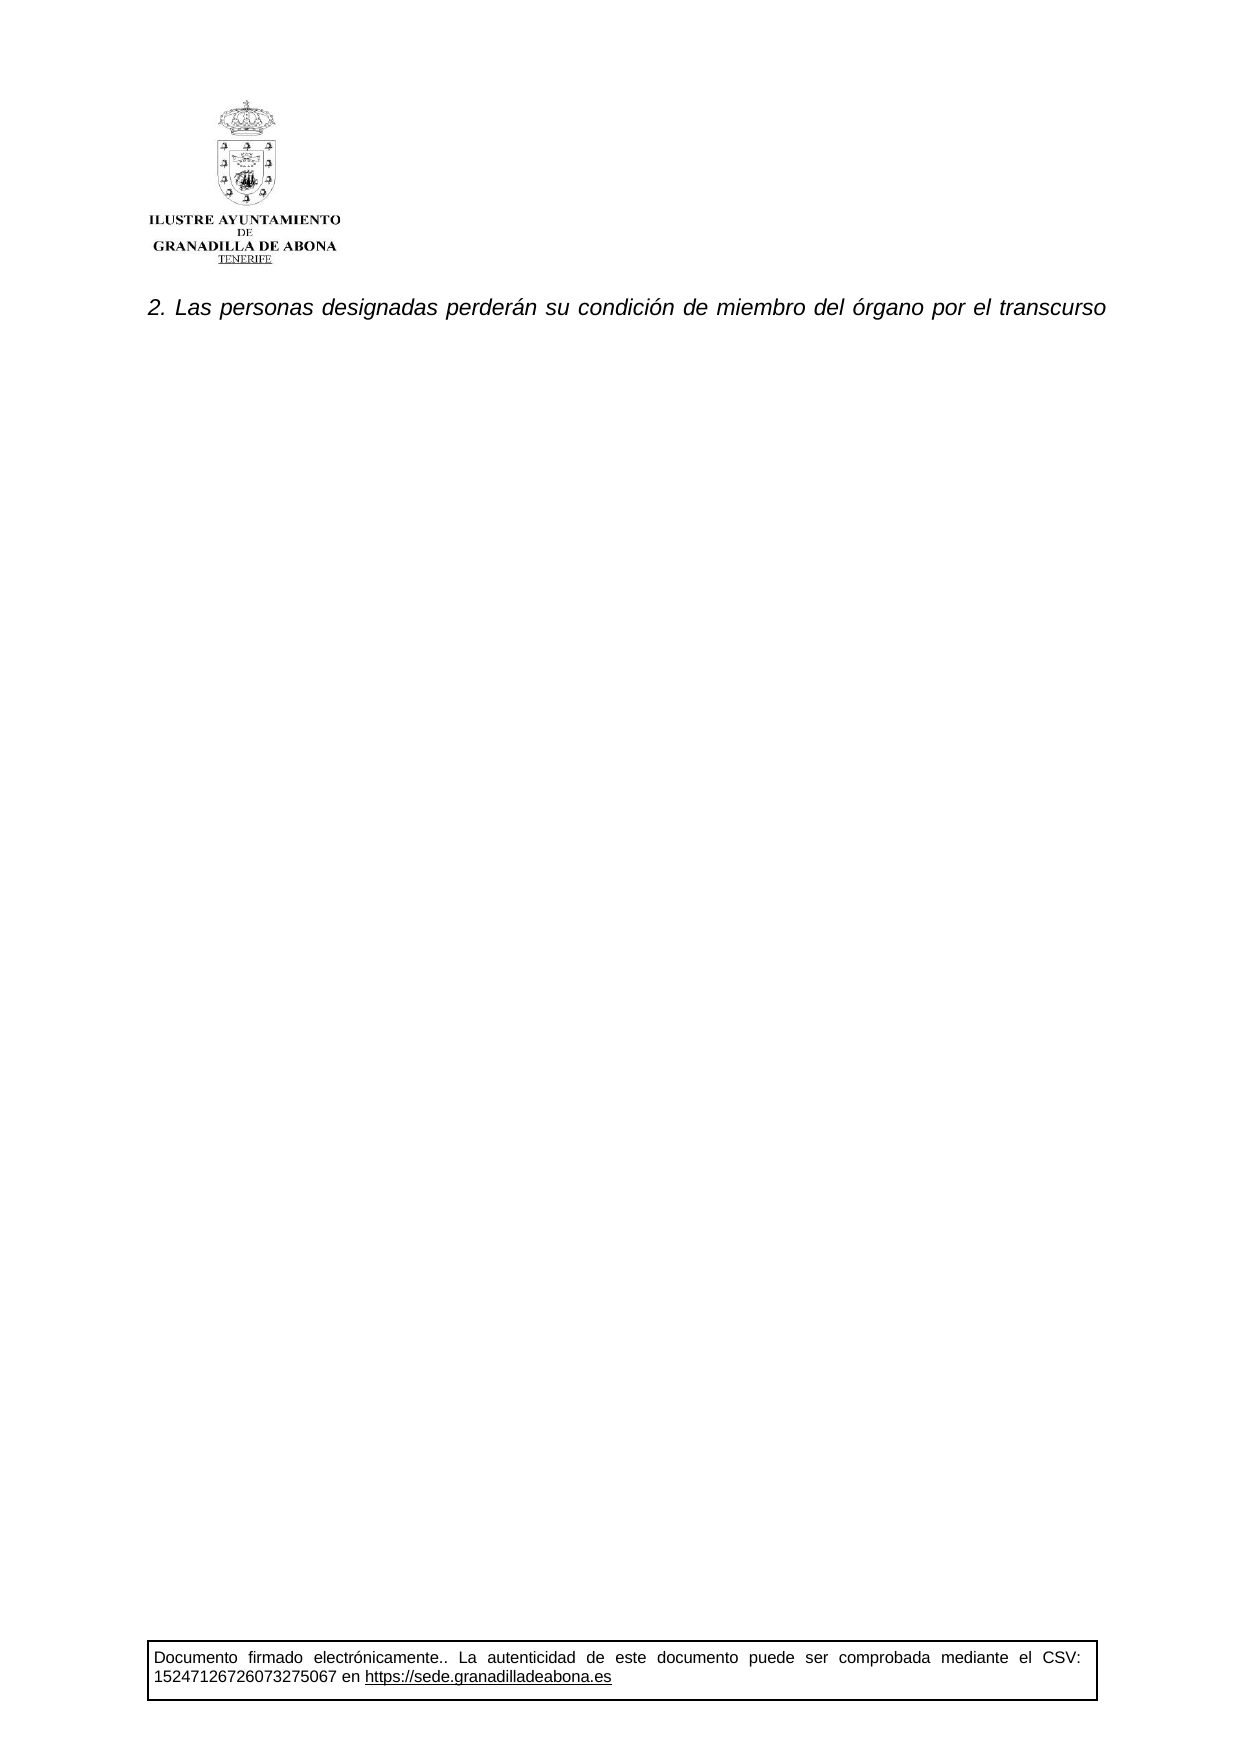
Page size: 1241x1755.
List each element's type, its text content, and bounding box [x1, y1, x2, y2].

list Las personas designadas perderán su condición de miembro del órgano por el transcurso [148, 294, 1122, 320]
